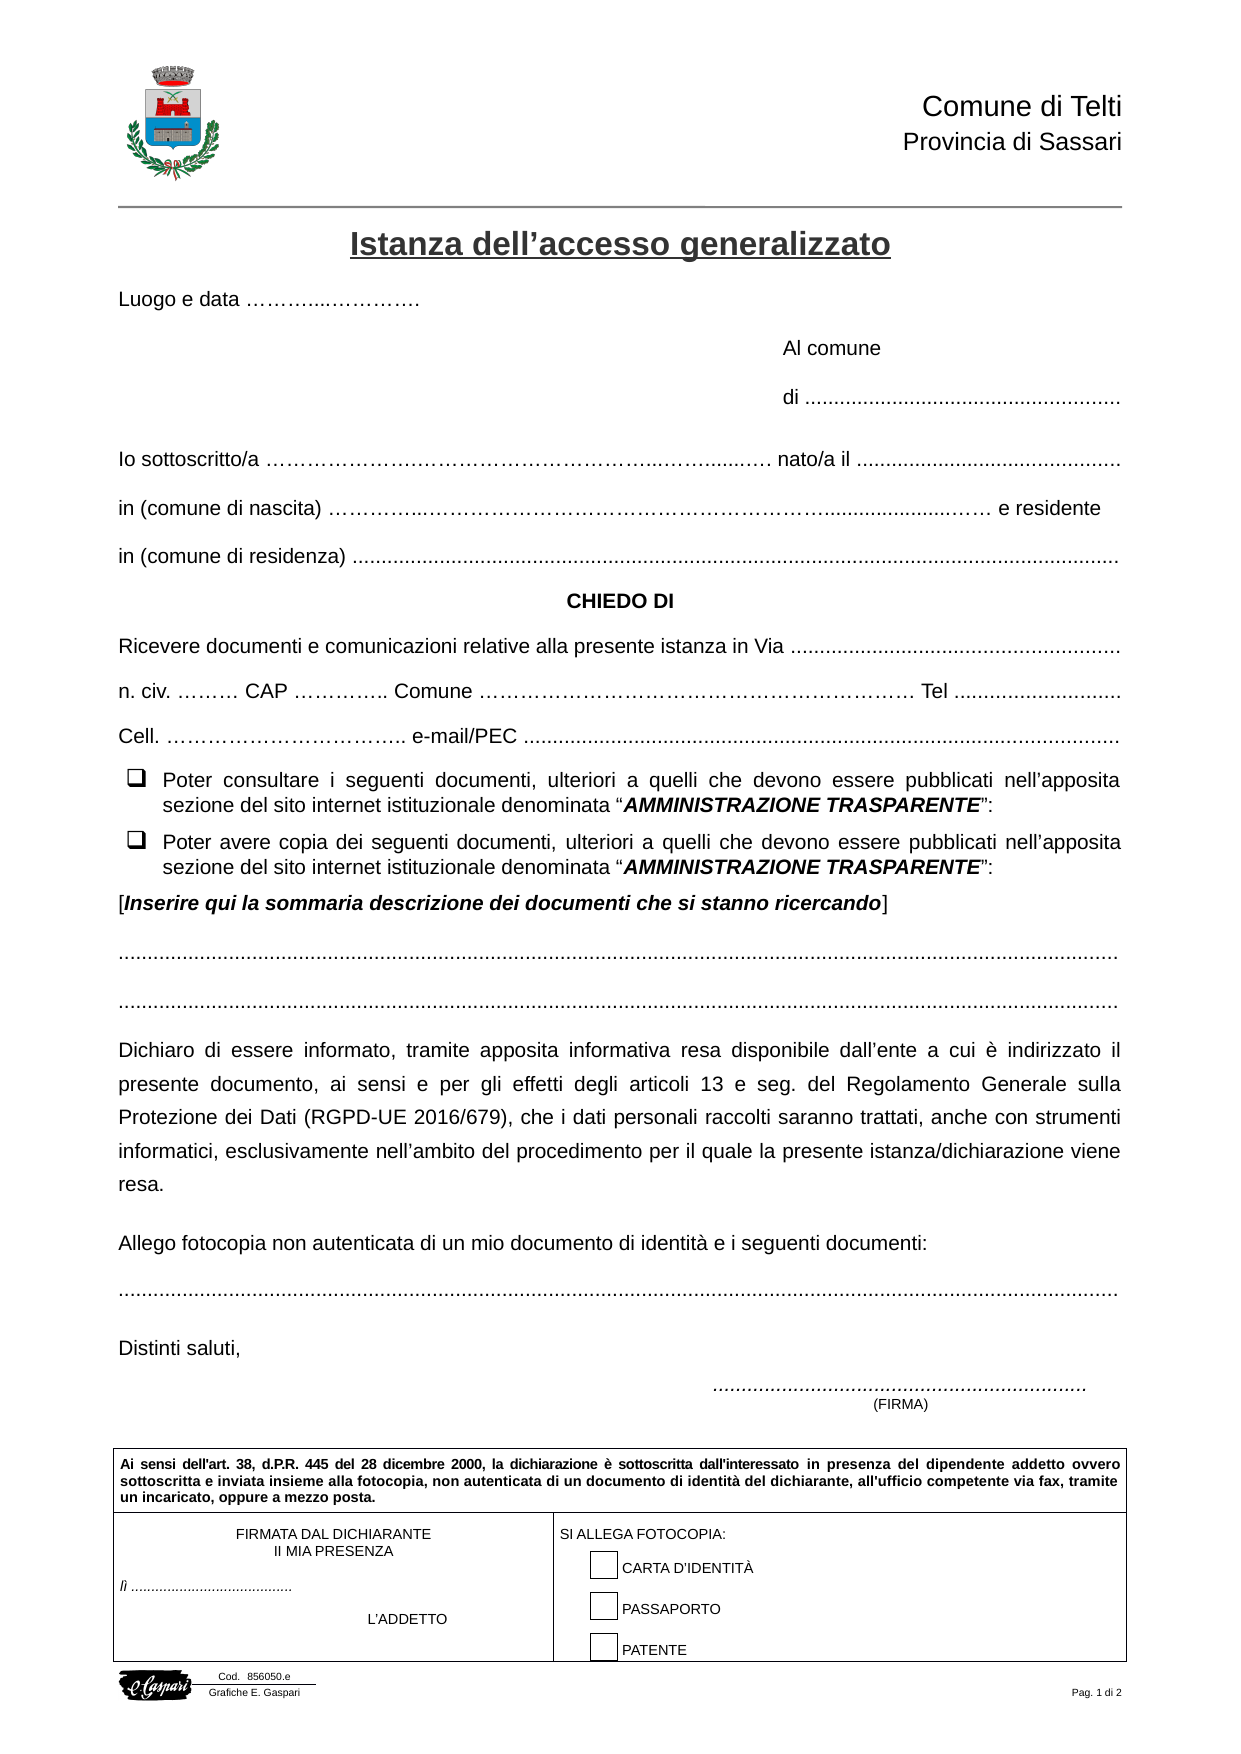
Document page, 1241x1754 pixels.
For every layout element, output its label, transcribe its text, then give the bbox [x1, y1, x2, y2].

list Poter consultare i seguenti documenti, ulteriori a quelli che devono essere pubblicati nell’apposita sezione del sito internet istituzionale denominata “AMMINISTRAZIONE TRASPARENTE”: [125, 768, 1122, 817]
text [Inserire qui la sommaria descrizione dei documenti che si stanno ricercando] [118, 891, 1122, 915]
text in (comune di nascita) …………...…………………………………………………......................…… e residente [118, 495, 1122, 519]
text CHIEDO DI [118, 589, 1122, 613]
text ................................................................. [679, 1372, 1122, 1396]
text Dichiaro di essere informato, tramite apposita informativa resa disponibile dall’ente a cui è indirizzato il presente documento, ai sensi e per gli effetti degli articoli 13 e seg. del Regolamento Generale sulla Protezione dei Dati (RGPD-UE 2016/679), che i dati personali raccolti saranno trattati, anche con strumenti informatici, esclusivamente nell’ambito del procedimento per il quale la presente istanza/dichiarazione viene resa. [118, 1038, 1122, 1196]
text Ricevere documenti e comunicazioni relative alla presente istanza in Via [118, 634, 1122, 658]
text Comune di Telti [224, 89, 1122, 122]
picture [122, 58, 224, 189]
text Allego fotocopia non autenticata di un mio documento di identità e i seguenti documenti: [118, 1231, 1122, 1255]
picture [118, 1669, 192, 1701]
table_header Ai sensi dell'art. 38, d.P.R. 445 del 28 dicembre 2000, la dichiarazione è sottoscritta dall'interessato in presenza del dipendente addetto ovvero sottoscritta e inviata insieme alla fotocopia, non autenticata di un documento di identità del dichiarante, all'ufficio competente via fax, tramite un incaricato, oppure a mezzo posta. [114, 1449, 1126, 1512]
text (FIRMA) [679, 1396, 1122, 1413]
table_cell FIRMATA DAL DICHIARANTE II MIA PRESENZA lì ........................................ L’ADDETTO [114, 1513, 553, 1661]
text Luogo e data ………....…………. [118, 287, 1122, 311]
text in (comune di residenza) [118, 544, 1122, 568]
table_cell SI ALLEGA FOTOCOPIA: CARTA D’IDENTITÀ PASSAPORTO PATENTE [554, 1513, 1126, 1661]
text Al comune [783, 336, 1122, 360]
text Distinti saluti, [118, 1335, 1122, 1359]
text n. civ. ……… CAP ………….. Comune ……………………………………………………… Tel [118, 679, 1122, 703]
text Io sottoscritto/a ………………….……………………………...…….......…. nato/a il [118, 446, 1122, 470]
list Poter avere copia dei seguenti documenti, ulteriori a quelli che devono essere pubblicati nell’apposita sezione del sito internet istituzionale denominata “AMMINISTRAZIONE TRASPARENTE”: [125, 830, 1122, 879]
text Provincia di Sassari [224, 127, 1122, 156]
text Cell. …………………………….. e-mail/PEC [118, 723, 1122, 747]
subtitle Istanza dell’accesso generalizzato [118, 224, 1122, 262]
text di [783, 385, 1122, 409]
